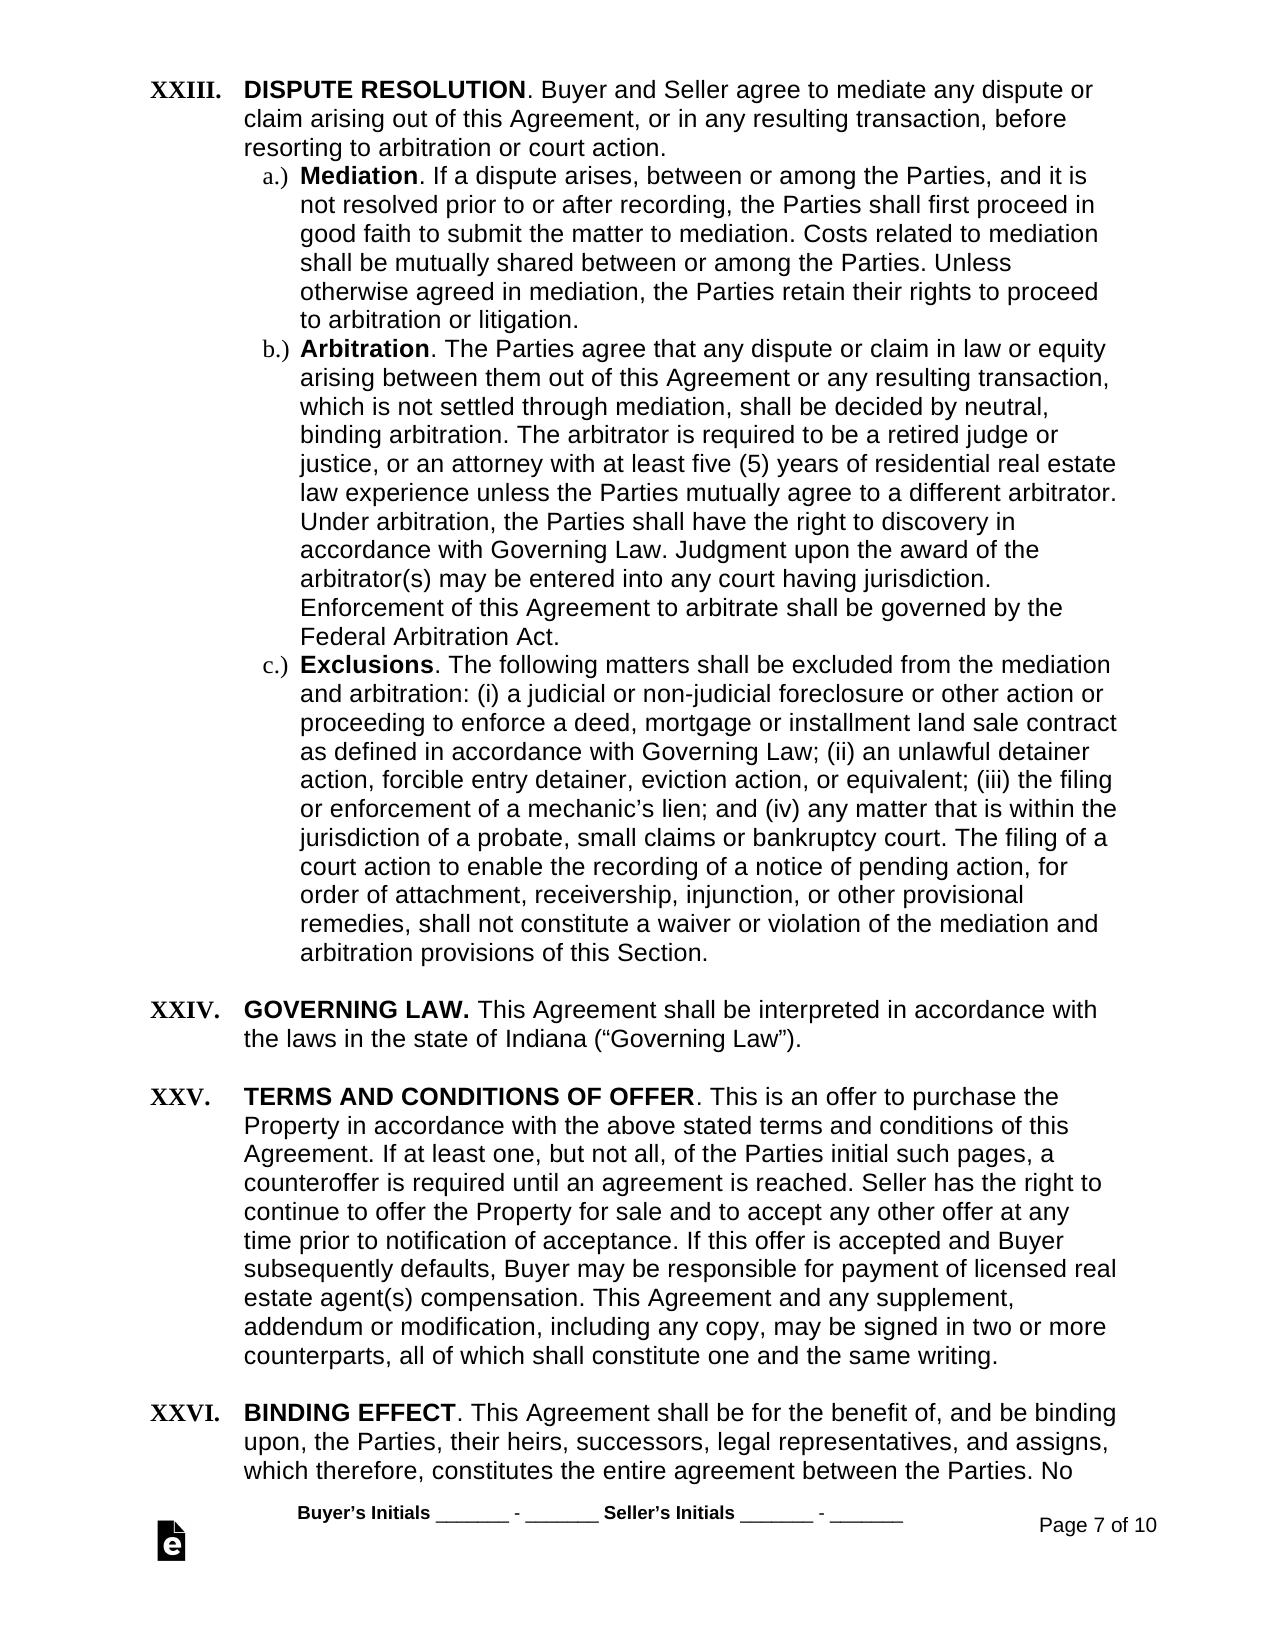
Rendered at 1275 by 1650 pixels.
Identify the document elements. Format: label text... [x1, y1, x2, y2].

list TERMS AND CONDITIONS OF OFFER. This is an offer to purchase the Property in accordance with the above stated terms and conditions of this Agreement. If at least one, but not all, of the Parties initial such pages, a counteroffer is required until an agreement is reached. Seller has the right to continue to offer the Property for sale and to accept any other offer at any time prior to notification of acceptance. If this offer is accepted and Buyer subsequently defaults, Buyer may be responsible for payment of licensed real estate agent(s) compensation. This Agreement and any supplement, addendum or modification, including any copy, may be signed in two or more counterparts, all of which shall constitute one and the same writing. [150, 1082, 1125, 1369]
list DISPUTE RESOLUTION. Buyer and Seller agree to mediate any dispute or claim arising out of this Agreement, or in any resulting transaction, before resorting to arbitration or court action. [150, 75, 1125, 161]
list GOVERNING LAW. This Agreement shall be interpreted in accordance with the laws in the state of Indiana (“Governing Law”). [150, 995, 1125, 1053]
list Exclusions. The following matters shall be excluded from the mediation and arbitration: (i) a judicial or non-judicial foreclosure or other action or proceeding to enforce a deed, mortgage or installment land sale contract as defined in accordance with Governing Law; (ii) an unlawful detainer action, forcible entry detainer, eviction action, or equivalent; (iii) the filing or enforcement of a mechanic’s lien; and (iv) any matter that is within the jurisdiction of a probate, small claims or bankruptcy court. The filing of a court action to enable the recording of a notice of pending action, for order of attachment, receivership, injunction, or other provisional remedies, shall not constitute a waiver or violation of the mediation and arbitration provisions of this Section. [262, 650, 1125, 967]
list Arbitration. The Parties agree that any dispute or claim in law or equity arising between them out of this Agreement or any resulting transaction, which is not settled through mediation, shall be decided by neutral, binding arbitration. The arbitrator is required to be a retired judge or justice, or an attorney with at least five (5) years of residential real estate law experience unless the Parties mutually agree to a different arbitrator. Under arbitration, the Parties shall have the right to discovery in accordance with Governing Law. Judgment upon the award of the arbitrator(s) may be entered into any court having jurisdiction. Enforcement of this Agreement to arbitrate shall be governed by the Federal Arbitration Act. [262, 334, 1125, 650]
list BINDING EFFECT. This Agreement shall be for the benefit of, and be binding upon, the Parties, their heirs, successors, legal representatives, and assigns, which therefore, constitutes the entire agreement between the Parties. No [150, 1398, 1125, 1484]
list Mediation. If a dispute arises, between or among the Parties, and it is not resolved prior to or after recording, the Parties shall first proceed in good faith to submit the matter to mediation. Costs related to mediation shall be mutually shared between or among the Parties. Unless otherwise agreed in mediation, the Parties retain their rights to proceed to arbitration or litigation. [262, 161, 1125, 334]
